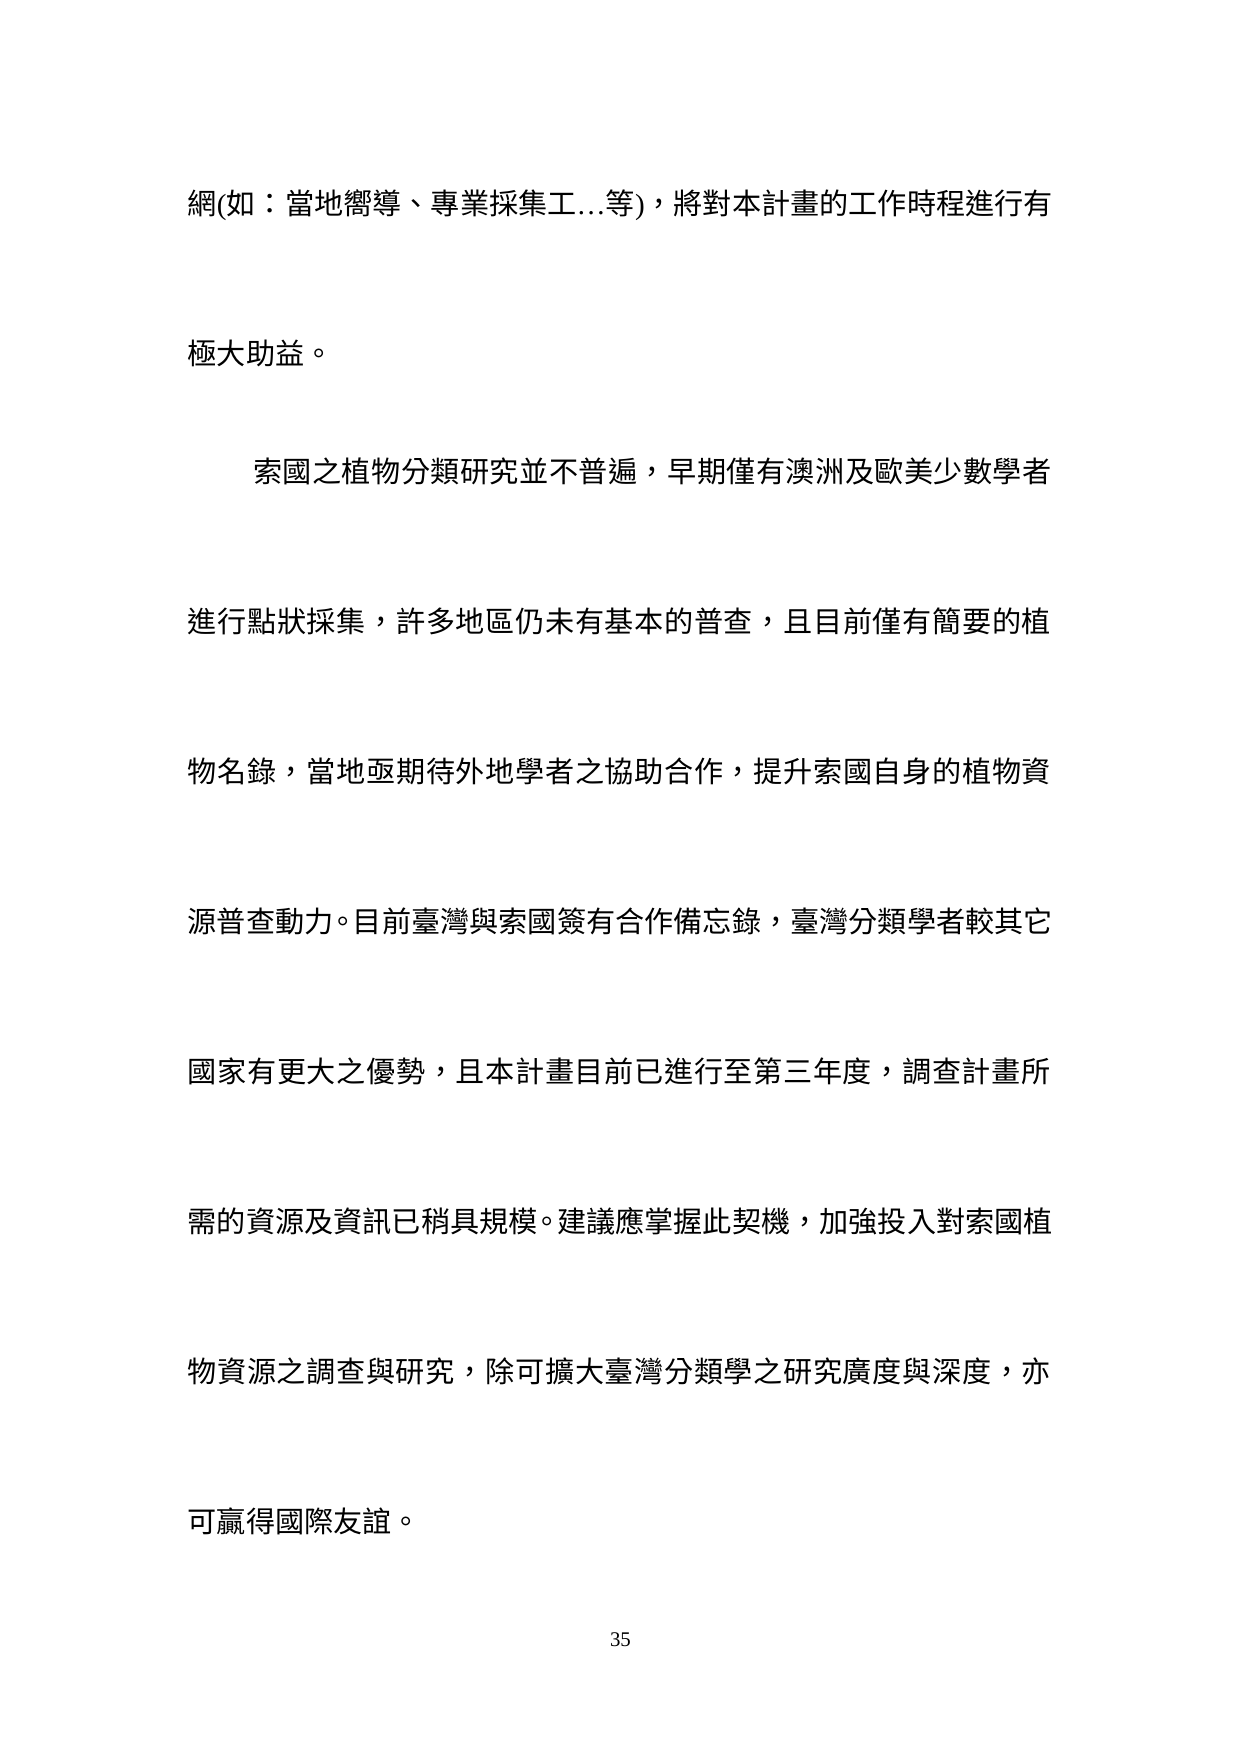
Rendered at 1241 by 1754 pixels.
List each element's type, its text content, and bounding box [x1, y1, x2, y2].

text 網(如：當地嚮導、專業採集工…等)，將對本計畫的工作時程進行有極大助益。 [187, 164, 1053, 389]
text 索國之植物分類研究並不普遍，早期僅有澳洲及歐美少數學者進行點狀採集，許多地區仍未有基本的普查，且目前僅有簡要的植物名錄，當地亟期待外地學者之協助合作，提升索國自身的植物資源普查動力。目前臺灣與索國簽有合作備忘錄，臺灣分類學者較其它國家有更大之優勢，且本計畫目前已進行至第三年度，調查計畫所需的資源及資訊已稍具規模。建議應掌握此契機，加強投入對索國植物資源之調查與研究，除可擴大臺灣分類學之研究廣度與深度，亦可贏得國際友誼。 [187, 432, 1053, 1557]
